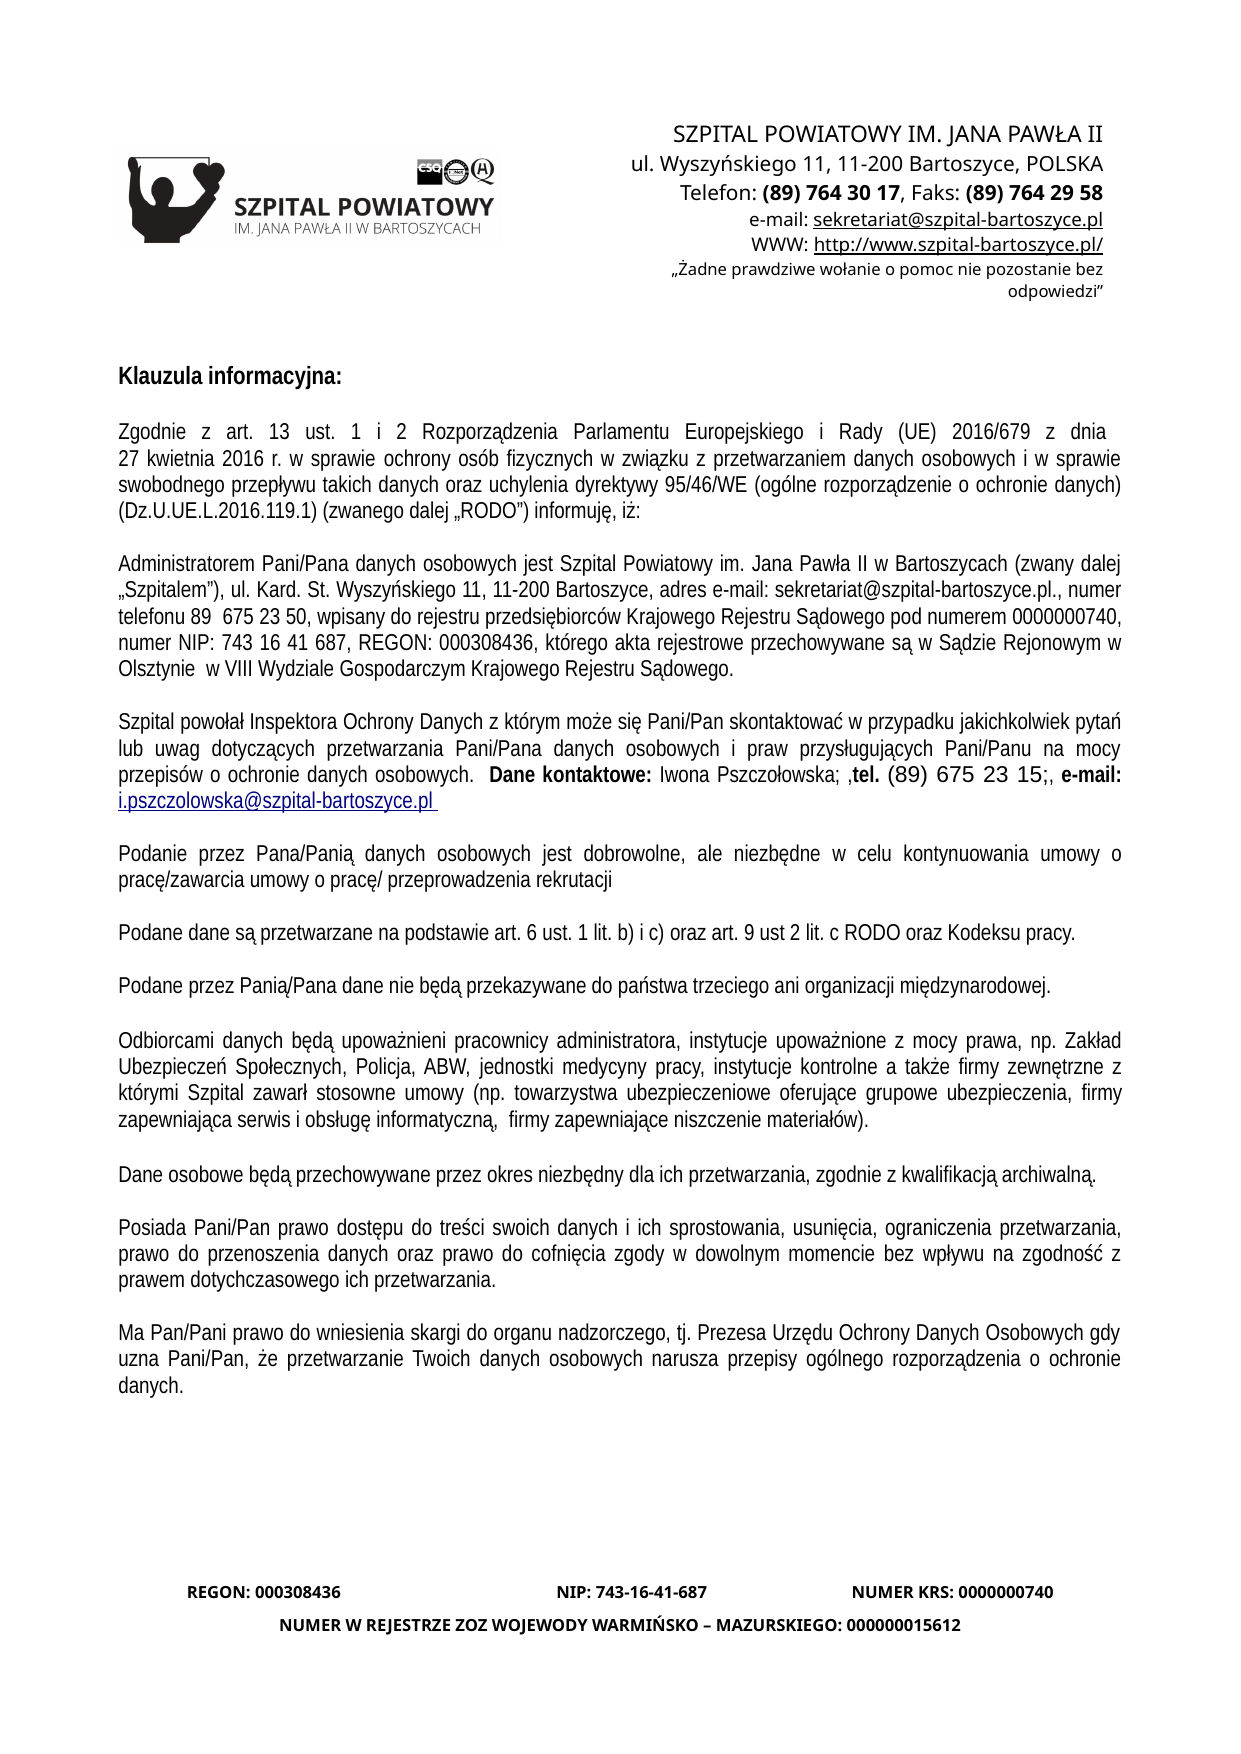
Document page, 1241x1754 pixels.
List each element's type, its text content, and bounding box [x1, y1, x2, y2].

text Dane osobowe będą przechowywane przez okres niezbędny dla ich przetwarzania, zgodnie z kwalifikacją archiwalną. [118, 1161, 1122, 1187]
text Klauzula informacyjna: [118, 361, 1122, 389]
text Podane przez Panią/Pana dane nie będą przekazywane do państwa trzeciego ani organizacji międzynarodowej. [118, 972, 1122, 998]
picture [116, 147, 503, 244]
text Szpital powołał Inspektora Ochrony Danych z którym może się Pani/Pan skontaktować w przypadku jakichkolwiek pytań lub uwag dotyczących przetwarzania Pani/Pana danych osobowych i praw przysługujących Pani/Panu na mocy przepisów o ochronie danych osobowych. Dane kontaktowe: Iwona Pszczołowska; ,tel. (89) 675 23 15;, e-mail: i.pszczolowska@szpital-bartoszyce.pl [118, 708, 1122, 813]
text Zgodnie z art. 13 ust. 1 i 2 Rozporządzenia Parlamentu Europejskiego i Rady (UE) 2016/679 z dnia 27 kwietnia 2016 r. w sprawie ochrony osób fizycznych w związku z przetwarzaniem danych osobowych i w sprawie swobodnego przepływu takich danych oraz uchylenia dyrektywy 95/46/WE (ogólne rozporządzenie o ochronie danych) (Dz.U.UE.L.2016.119.1) (zwanego dalej „RODO”) informuję, iż: [118, 418, 1122, 524]
text Podanie przez Pana/Panią danych osobowych jest dobrowolne, ale niezbędne w celu kontynuowania umowy o pracę/zawarcia umowy o pracę/ przeprowadzenia rekrutacji [118, 840, 1122, 893]
text Posiada Pani/Pan prawo dostępu do treści swoich danych i ich sprostowania, usunięcia, ograniczenia przetwarzania, prawo do przenoszenia danych oraz prawo do cofnięcia zgody w dowolnym momencie bez wpływu na zgodność z prawem dotychczasowego ich przetwarzania. [118, 1213, 1122, 1292]
text Administratorem Pani/Pana danych osobowych jest Szpital Powiatowy im. Jana Pawła II w Bartoszycach (zwany dalej „Szpitalem”), ul. Kard. St. Wyszyńskiego 11, 11-200 Bartoszyce, adres e-mail: sekretariat@szpital-bartoszyce.pl., numer telefonu 89 675 23 50, wpisany do rejestru przedsiębiorców Krajowego Rejestru Sądowego pod numerem 0000000740, numer NIP: 743 16 41 687, REGON: 000308436, którego akta rejestrowe przechowywane są w Sądzie Rejonowym w Olsztynie w VIII Wydziale Gospodarczym Krajowego Rejestru Sądowego. [118, 550, 1122, 682]
text Ma Pan/Pani prawo do wniesienia skargi do organu nadzorczego, tj. Prezesa Urzędu Ochrony Danych Osobowych gdy uzna Pani/Pan, że przetwarzanie Twoich danych osobowych narusza przepisy ogólnego rozporządzenia o ochronie danych. [118, 1319, 1122, 1398]
text Podane dane są przetwarzane na podstawie art. 6 ust. 1 lit. b) i c) oraz art. 9 ust 2 lit. c RODO oraz Kodeksu pracy. [118, 919, 1122, 945]
text Odbiorcami danych będą upoważnieni pracownicy administratora, instytucje upoważnione z mocy prawa, np. Zakład Ubezpieczeń Społecznych, Policja, ABW, jednostki medycyny pracy, instytucje kontrolne a także firmy zewnętrzne z którymi Szpital zawarł stosowne umowy (np. towarzystwa ubezpieczeniowe oferujące grupowe ubezpieczenia, firmy zapewniająca serwis i obsługę informatyczną, firmy zapewniające niszczenie materiałów). [118, 1027, 1122, 1132]
